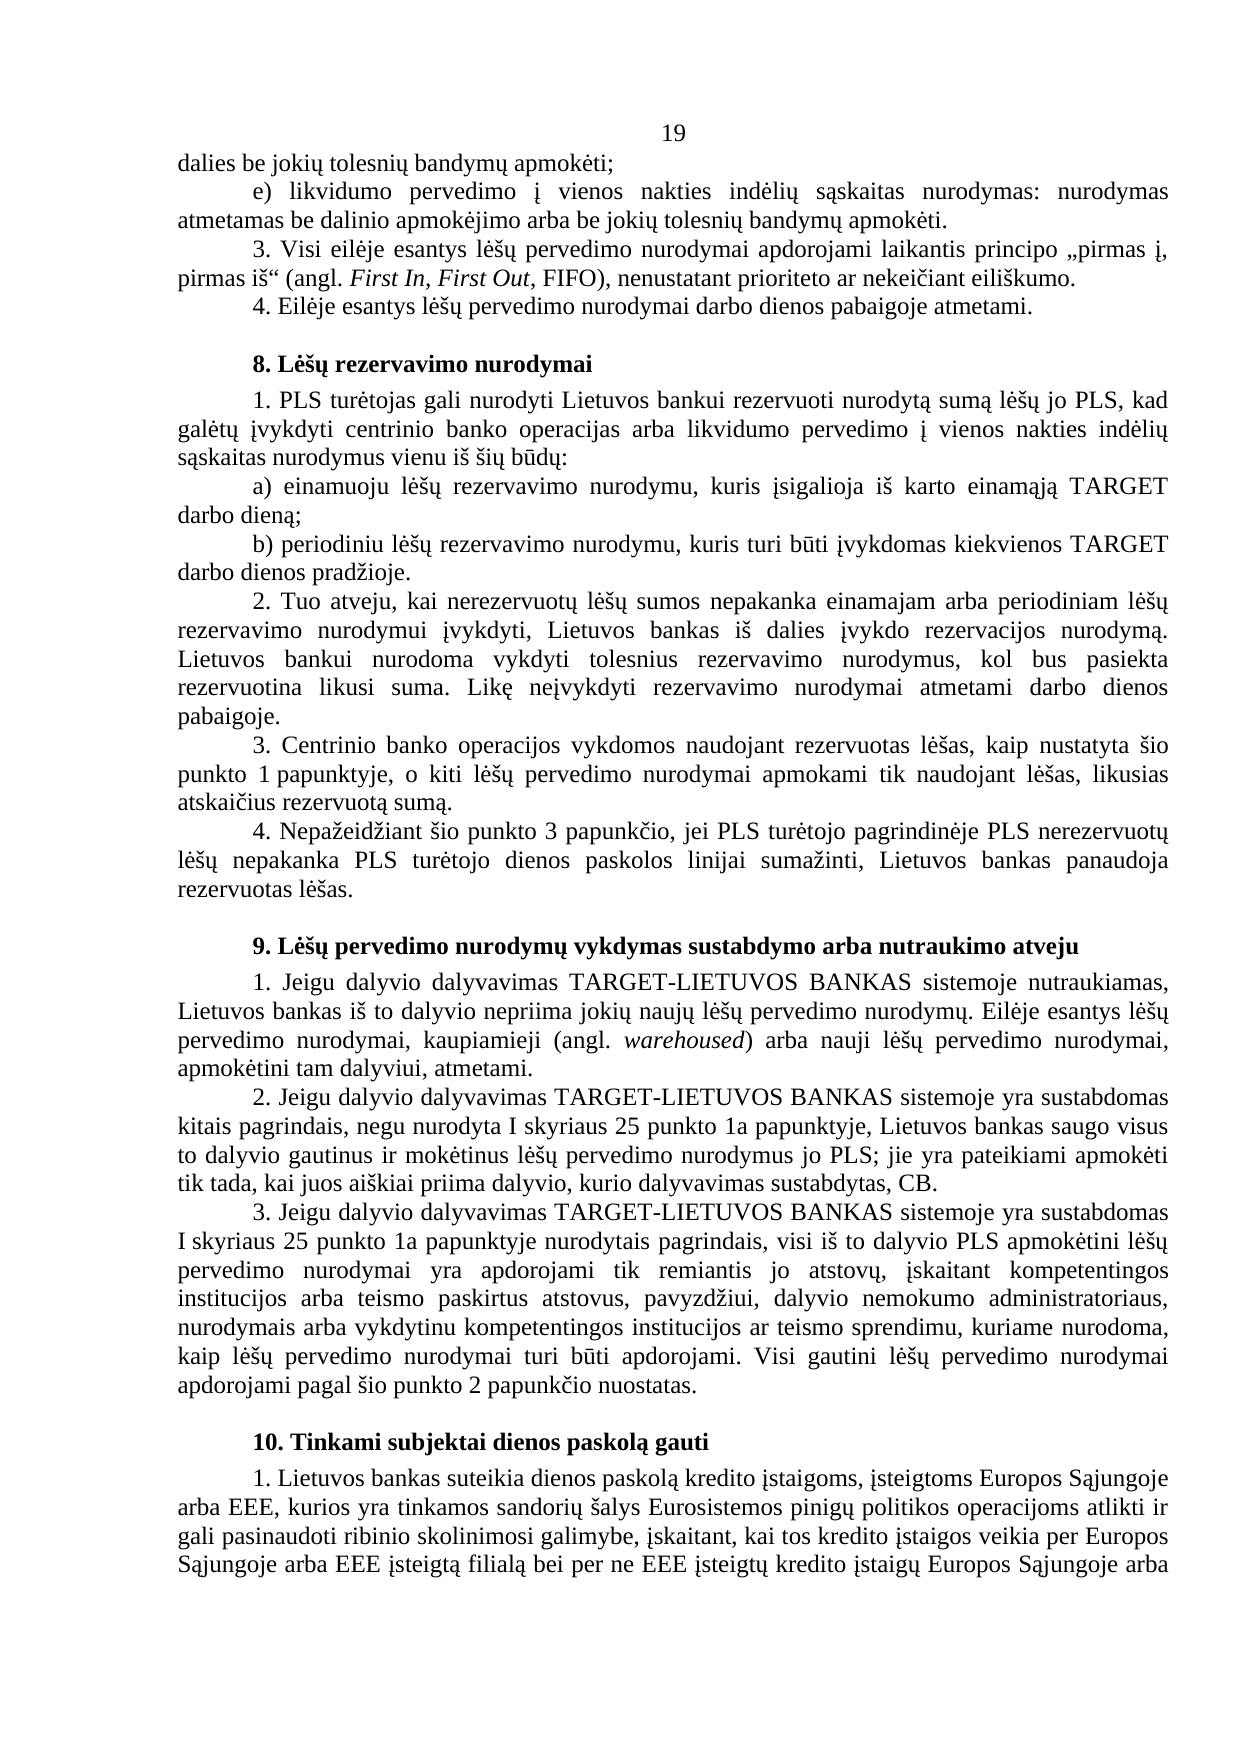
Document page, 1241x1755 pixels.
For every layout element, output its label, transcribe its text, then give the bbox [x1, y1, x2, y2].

text b) periodiniu lėšų rezervavimo nurodymu, kuris turi būti įvykdomas kiekvienos TARGET darbo dienos pradžioje. [177, 529, 1169, 586]
text a) einamuoju lėšų rezervavimo nurodymu, kuris įsigalioja iš karto einamąją TARGET darbo dieną; [177, 471, 1169, 529]
text 4. Eilėje esantys lėšų pervedimo nurodymai darbo dienos pabaigoje atmetami. [177, 291, 1169, 320]
text 3. Visi eilėje esantys lėšų pervedimo nurodymai apdorojami laikantis principo „pirmas į, pirmas iš“ (angl. First In, First Out, FIFO), nenustatant prioriteto ar nekeičiant eiliškumo. [177, 234, 1169, 291]
text 1. Jeigu dalyvio dalyvavimas TARGET-LIETUVOS BANKAS sistemoje nutraukiamas, Lietuvos bankas iš to dalyvio nepriima jokių naujų lėšų pervedimo nurodymų. Eilėje esantys lėšų pervedimo nurodymai, kaupiamieji (angl. warehoused) arba nauji lėšų pervedimo nurodymai, apmokėtini tam dalyviui, atmetami. [177, 967, 1169, 1082]
text 3. Jeigu dalyvio dalyvavimas TARGET-LIETUVOS BANKAS sistemoje yra sustabdomas I skyriaus 25 punkto 1a papunktyje nurodytais pagrindais, visi iš to dalyvio PLS apmokėtini lėšų pervedimo nurodymai yra apdorojami tik remiantis jo atstovų, įskaitant kompetentingos institucijos arba teismo paskirtus atstovus, pavyzdžiui, dalyvio nemokumo administratoriaus, nurodymais arba vykdytinu kompetentingos institucijos ar teismo sprendimu, kuriame nurodoma, kaip lėšų pervedimo nurodymai turi būti apdorojami. Visi gautini lėšų pervedimo nurodymai apdorojami pagal šio punkto 2 papunkčio nuostatas. [177, 1197, 1169, 1398]
text 8. Lėšų rezervavimo nurodymai [177, 349, 1169, 378]
text 1. PLS turėtojas gali nurodyti Lietuvos bankui rezervuoti nurodytą sumą lėšų jo PLS, kad galėtų įvykdyti centrinio banko operacijas arba likvidumo pervedimo į vienos nakties indėlių sąskaitas nurodymus vienu iš šių būdų: [177, 385, 1169, 471]
text 2. Tuo atveju, kai nerezervuotų lėšų sumos nepakanka einamajam arba periodiniam lėšų rezervavimo nurodymui įvykdyti, Lietuvos bankas iš dalies įvykdo rezervacijos nurodymą. Lietuvos bankui nurodoma vykdyti tolesnius rezervavimo nurodymus, kol bus pasiekta rezervuotina likusi suma. Likę neįvykdyti rezervavimo nurodymai atmetami darbo dienos pabaigoje. [177, 586, 1169, 730]
text 3. Centrinio banko operacijos vykdomos naudojant rezervuotas lėšas, kaip nustatyta šio punkto 1 papunktyje, o kiti lėšų pervedimo nurodymai apmokami tik naudojant lėšas, likusias atskaičius rezervuotą sumą. [177, 730, 1169, 816]
text 10. Tinkami subjektai dienos paskolą gauti [177, 1427, 1169, 1456]
text 4. Nepažeidžiant šio punkto 3 papunkčio, jei PLS turėtojo pagrindinėje PLS nerezervuotų lėšų nepakanka PLS turėtojo dienos paskolos linijai sumažinti, Lietuvos bankas panaudoja rezervuotas lėšas. [177, 816, 1169, 902]
text 1. Lietuvos bankas suteikia dienos paskolą kredito įstaigoms, įsteigtoms Europos Sąjungoje arba EEE, kurios yra tinkamos sandorių šalys Eurosistemos pinigų politikos operacijoms atlikti ir gali pasinaudoti ribinio skolinimosi galimybe, įskaitant, kai tos kredito įstaigos veikia per Europos Sąjungoje arba EEE įsteigtą filialą bei per ne EEE įsteigtų kredito įstaigų Europos Sąjungoje arba [177, 1463, 1169, 1578]
text 9. Lėšų pervedimo nurodymų vykdymas sustabdymo arba nutraukimo atveju [177, 931, 1169, 960]
text e) likvidumo pervedimo į vienos nakties indėlių sąskaitas nurodymas: nurodymas atmetamas be dalinio apmokėjimo arba be jokių tolesnių bandymų apmokėti. [177, 176, 1169, 234]
text dalies be jokių tolesnių bandymų apmokėti; [177, 148, 1169, 176]
text 2. Jeigu dalyvio dalyvavimas TARGET-LIETUVOS BANKAS sistemoje yra sustabdomas kitais pagrindais, negu nurodyta I skyriaus 25 punkto 1a papunktyje, Lietuvos bankas saugo visus to dalyvio gautinus ir mokėtinus lėšų pervedimo nurodymus jo PLS; jie yra pateikiami apmokėti tik tada, kai juos aiškiai priima dalyvio, kurio dalyvavimas sustabdytas, CB. [177, 1082, 1169, 1197]
